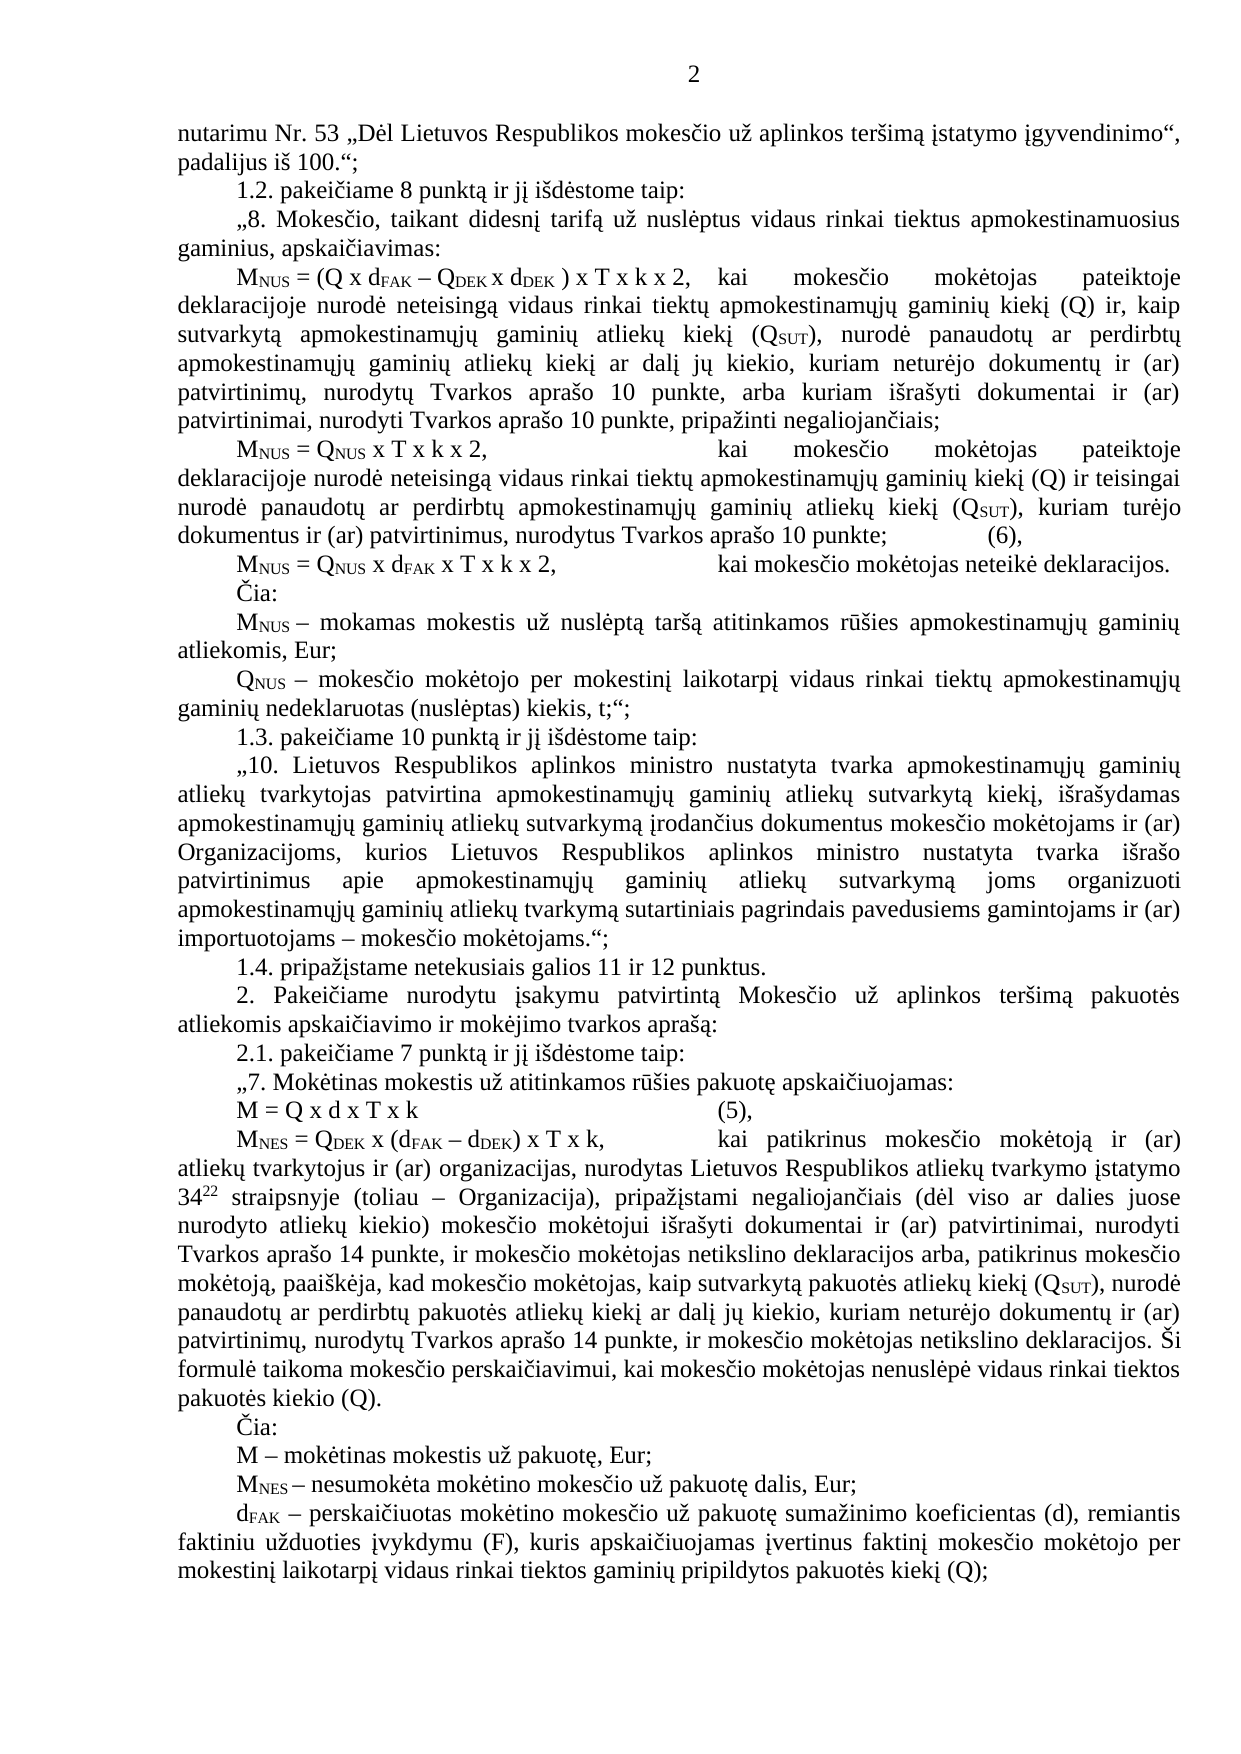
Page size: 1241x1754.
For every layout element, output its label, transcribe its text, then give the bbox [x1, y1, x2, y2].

text QNUS – mokesčio mokėtojo per mokestinį laikotarpį vidaus rinkai tiektų apmokestinamųjų gaminių nedeklaruotas (nuslėptas) kiekis, t;“; [177, 664, 1181, 722]
text MNUS – mokamas mokestis už nuslėptą taršą atitinkamos rūšies apmokestinamųjų gaminių atliekomis, Eur; [177, 607, 1181, 664]
text 1.4. pripažįstame netekusiais galios 11 ir 12 punktus. [177, 952, 1181, 981]
text Čia: [177, 578, 1181, 607]
text 2.1. pakeičiame 7 punktą ir jį išdėstome taip: [177, 1038, 1181, 1067]
text nutarimu Nr. 53 „Dėl Lietuvos Respublikos mokesčio už aplinkos teršimą įstatymo įgyvendinimo“, padalijus iš 100.“; [177, 118, 1181, 176]
text M = Q x d x T x k (5), [177, 1096, 1181, 1124]
text „8. Mokesčio, taikant didesnį tarifą už nuslėptus vidaus rinkai tiektus apmokestinamuosius gaminius, apskaičiavimas: [177, 204, 1181, 262]
text 1.2. pakeičiame 8 punktą ir jį išdėstome taip: [177, 176, 1181, 204]
text 1.3. pakeičiame 10 punktą ir jį išdėstome taip: [177, 722, 1181, 751]
text MNES = QDEK x (dFAK – dDEK) x T x k, kai patikrinus mokesčio mokėtoją ir (ar) atliekų tvarkytojus ir (ar) organizacijas, nurodytas Lietuvos Respublikos atliekų tvarkymo įstatymo 3422 straipsnyje (toliau – Organizacija), pripažįstami negaliojančiais (dėl viso ar dalies juose nurodyto atliekų kiekio) mokesčio mokėtojui išrašyti dokumentai ir (ar) patvirtinimai, nurodyti Tvarkos aprašo 14 punkte, ir mokesčio mokėtojas netikslino deklaracijos arba, patikrinus mokesčio mokėtoją, paaiškėja, kad mokesčio mokėtojas, kaip sutvarkytą pakuotės atliekų kiekį (QSUT), nurodė panaudotų ar perdirbtų pakuotės atliekų kiekį ar dalį jų kiekio, kuriam neturėjo dokumentų ir (ar) patvirtinimų, nurodytų Tvarkos aprašo 14 punkte, ir mokesčio mokėtojas netikslino deklaracijos. Ši formulė taikoma mokesčio perskaičiavimui, kai mokesčio mokėtojas nenuslėpė vidaus rinkai tiektos pakuotės kiekio (Q). [177, 1124, 1181, 1412]
text Čia: [177, 1412, 1181, 1441]
text MNES – nesumokėta mokėtino mokesčio už pakuotę dalis, Eur; [177, 1469, 1181, 1498]
text MNUS = QNUS x T x k x 2, kai mokesčio mokėtojas pateiktoje deklaracijoje nurodė neteisingą vidaus rinkai tiektų apmokestinamųjų gaminių kiekį (Q) ir teisingai nurodė panaudotų ar perdirbtų apmokestinamųjų gaminių atliekų kiekį (QSUT), kuriam turėjo dokumentus ir (ar) patvirtinimus, nurodytus Tvarkos aprašo 10 punkte; (6), [177, 434, 1181, 549]
text MNUS = QNUS x dFAK x T x k x 2, kai mokesčio mokėtojas neteikė deklaracijos. [177, 549, 1181, 578]
text „10. Lietuvos Respublikos aplinkos ministro nustatyta tvarka apmokestinamųjų gaminių atliekų tvarkytojas patvirtina apmokestinamųjų gaminių atliekų sutvarkytą kiekį, išrašydamas apmokestinamųjų gaminių atliekų sutvarkymą įrodančius dokumentus mokesčio mokėtojams ir (ar) Organizacijoms, kurios Lietuvos Respublikos aplinkos ministro nustatyta tvarka išrašo patvirtinimus apie apmokestinamųjų gaminių atliekų sutvarkymą joms organizuoti apmokestinamųjų gaminių atliekų tvarkymą sutartiniais pagrindais pavedusiems gamintojams ir (ar) importuotojams – mokesčio mokėtojams.“; [177, 751, 1181, 952]
text MNUS = (Q x dFAK – QDEK x dDEK ) x T x k x 2, kai mokesčio mokėtojas pateiktoje deklaracijoje nurodė neteisingą vidaus rinkai tiektų apmokestinamųjų gaminių kiekį (Q) ir, kaip sutvarkytą apmokestinamųjų gaminių atliekų kiekį (QSUT), nurodė panaudotų ar perdirbtų apmokestinamųjų gaminių atliekų kiekį ar dalį jų kiekio, kuriam neturėjo dokumentų ir (ar) patvirtinimų, nurodytų Tvarkos aprašo 10 punkte, arba kuriam išrašyti dokumentai ir (ar) patvirtinimai, nurodyti Tvarkos aprašo 10 punkte, pripažinti negaliojančiais; [177, 262, 1181, 434]
text M – mokėtinas mokestis už pakuotę, Eur; [177, 1441, 1181, 1469]
text „7. Mokėtinas mokestis už atitinkamos rūšies pakuotę apskaičiuojamas: [177, 1067, 1181, 1096]
text 2. Pakeičiame nurodytu įsakymu patvirtintą Mokesčio už aplinkos teršimą pakuotės atliekomis apskaičiavimo ir mokėjimo tvarkos aprašą: [177, 981, 1181, 1038]
text dFAK – perskaičiuotas mokėtino mokesčio už pakuotę sumažinimo koeficientas (d), remiantis faktiniu užduoties įvykdymu (F), kuris apskaičiuojamas įvertinus faktinį mokesčio mokėtojo per mokestinį laikotarpį vidaus rinkai tiektos gaminių pripildytos pakuotės kiekį (Q); [177, 1498, 1181, 1584]
